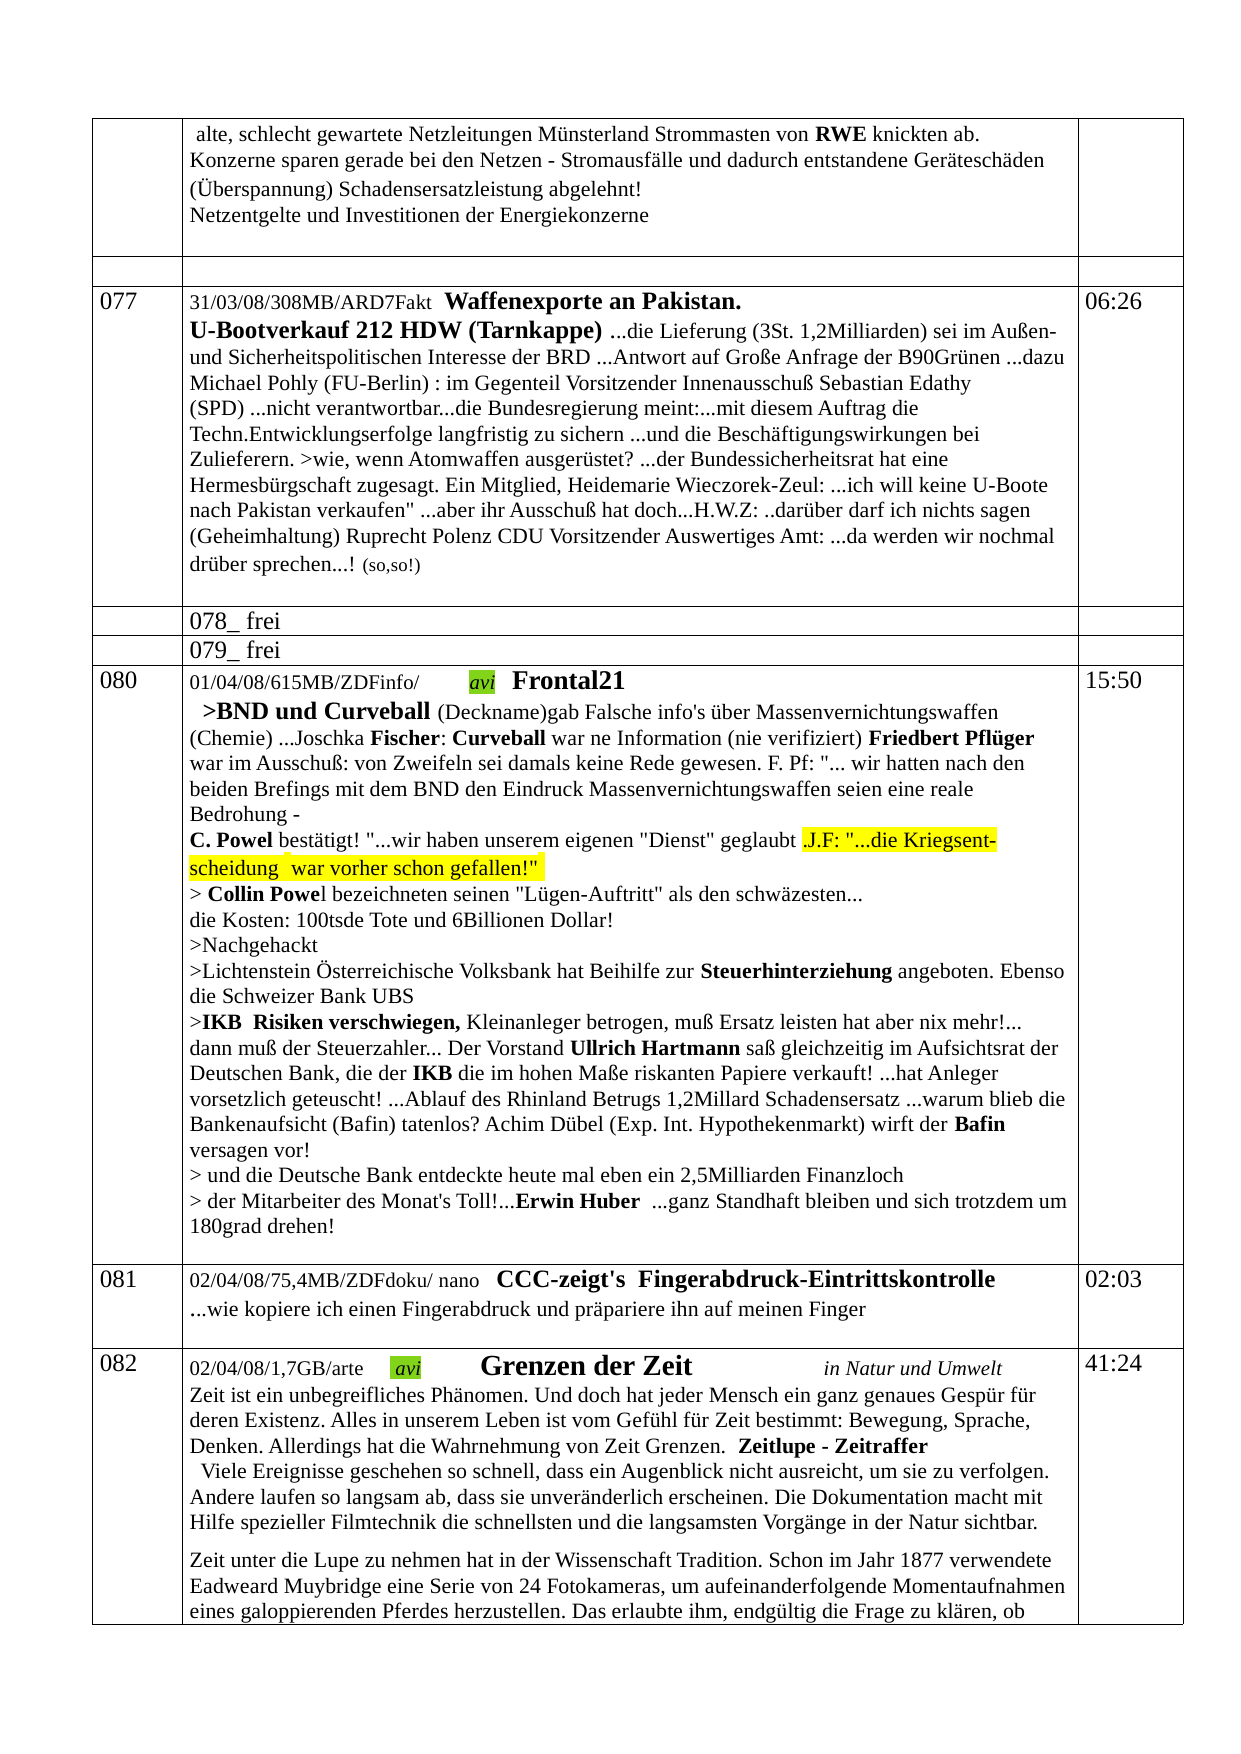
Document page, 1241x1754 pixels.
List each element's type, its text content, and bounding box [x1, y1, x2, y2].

table_cell [93, 607, 182, 635]
table_cell [93, 636, 182, 664]
table_cell [183, 257, 1078, 286]
table_cell 02:03 [1079, 1265, 1183, 1348]
table_cell [93, 257, 182, 286]
table_cell alte, schlecht gewartete Netzleitungen Münsterland Strommasten von RWE knickten ab. Konzerne sparen gerade bei den Netzen - Stromausfälle und dadurch entstandene Geräteschäden (Überspannung) Schadensersatzleistung abgelehnt! Netzentgelte und Investitionen der Energiekonzerne [183, 119, 1078, 256]
table_cell [1079, 257, 1183, 286]
table_cell 077 [93, 287, 182, 606]
table_cell 01/04/08/615MB/ZDFinfo/ avi Frontal21 >BND und Curveball (Deckname)gab Falsche info's über Massenvernichtungswaffen (Chemie) ...Joschka Fischer: Curveball war ne Information (nie verifiziert) Friedbert Pflüger war im Ausschuß: von Zweifeln sei damals keine Rede gewesen. F. Pf: "... wir hatten nach den beiden Brefings mit dem BND den Eindruck Massenvernichtungswaffen seien eine reale Bedrohung - C. Powel bestätigt! "...wir haben unserem eigenen "Dienst" geglaubt .J.F: "...die Kriegsent-scheidung war vorher schon gefallen!" > Collin Powel bezeichneten seinen "Lügen-Auftritt" als den schwäzesten... die Kosten: 100tsde Tote und 6Billionen Dollar! >Nachgehackt >Lichtenstein Österreichische Volksbank hat Beihilfe zur Steuerhinterziehung angeboten. Ebenso die Schweizer Bank UBS >IKB Risiken verschwiegen, Kleinanleger betrogen, muß Ersatz leisten hat aber nix mehr!... dann muß der Steuerzahler... Der Vorstand Ullrich Hartmann saß gleichzeitig im Aufsichtsrat der Deutschen Bank, die der IKB die im hohen Maße riskanten Papiere verkauft! ...hat Anleger vorsetzlich geteuscht! ...Ablauf des Rhinland Betrugs 1,2Millard Schadensersatz ...warum blieb die Bankenaufsicht (Bafin) tatenlos? Achim Dübel (Exp. Int. Hypothekenmarkt) wirft der Bafin versagen vor! > und die Deutsche Bank entdeckte heute mal eben ein 2,5Milliarden Finanzloch > der Mitarbeiter des Monat's Toll!...Erwin Huber ...ganz Standhaft bleiben und sich trotzdem um 180grad drehen! [183, 666, 1078, 1264]
table_cell [1079, 119, 1183, 256]
table_cell 41:24 [1079, 1349, 1183, 1624]
table_cell 081 [93, 1265, 182, 1348]
table_cell 078_ frei [183, 607, 1078, 635]
table_cell 080 [93, 666, 182, 1264]
table_cell 079_ frei [183, 636, 1078, 664]
table_cell 02/04/08/1,7GB/arte avi Grenzen der Zeit in Natur und Umwelt Zeit ist ein unbegreifliches Phänomen. Und doch hat jeder Mensch ein ganz genaues Gespür für deren Existenz. Alles in unserem Leben ist vom Gefühl für Zeit bestimmt: Bewegung, Sprache, Denken. Allerdings hat die Wahrnehmung von Zeit Grenzen. Zeitlupe - Zeitraffer Viele Ereignisse geschehen so schnell, dass ein Augenblick nicht ausreicht, um sie zu verfolgen. Andere laufen so langsam ab, dass sie unveränderlich erscheinen. Die Dokumentation macht mit Hilfe spezieller Filmtechnik die schnellsten und die langsamsten Vorgänge in der Natur sichtbar. Zeit unter die Lupe zu nehmen hat in der Wissenschaft Tradition. Schon im Jahr 1877 verwendete Eadweard Muybridge eine Serie von 24 Fotokameras, um aufeinanderfolgende Momentaufnahmen eines galoppierenden Pferdes herzustellen. Das erlaubte ihm, endgültig die Frage zu klären, ob [183, 1349, 1078, 1624]
table_cell 06:26 [1079, 287, 1183, 606]
table_cell [1079, 607, 1183, 635]
table_cell 02/04/08/75,4MB/ZDFdoku/ nano CCC-zeigt's Fingerabdruck-Eintrittskontrolle ...wie kopiere ich einen Fingerabdruck und präpariere ihn auf meinen Finger [183, 1265, 1078, 1348]
table_cell [1079, 636, 1183, 664]
table_cell [93, 119, 182, 256]
table_cell 31/03/08/308MB/ARD7Fakt Waffenexporte an Pakistan. U-Bootverkauf 212 HDW (Tarnkappe) ...die Lieferung (3St. 1,2Milliarden) sei im Außen-und Sicherheitspolitischen Interesse der BRD ...Antwort auf Große Anfrage der B90Grünen ...dazu Michael Pohly (FU-Berlin) : im Gegenteil Vorsitzender Innenausschuß Sebastian Edathy (SPD) ...nicht verantwortbar...die Bundesregierung meint:...mit diesem Auftrag die Techn.Entwicklungserfolge langfristig zu sichern ...und die Beschäftigungswirkungen bei Zulieferern. >wie, wenn Atomwaffen ausgerüstet? ...der Bundessicherheitsrat hat eine Hermesbürgschaft zugesagt. Ein Mitglied, Heidemarie Wieczorek-Zeul: ...ich will keine U-Boote nach Pakistan verkaufen" ...aber ihr Ausschuß hat doch...H.W.Z: ..darüber darf ich nichts sagen (Geheimhaltung) Ruprecht Polenz CDU Vorsitzender Auswertiges Amt: ...da werden wir nochmal drüber sprechen...! (so,so!) [183, 287, 1078, 606]
table_cell 15:50 [1079, 666, 1183, 1264]
table_cell 082 [93, 1349, 182, 1624]
